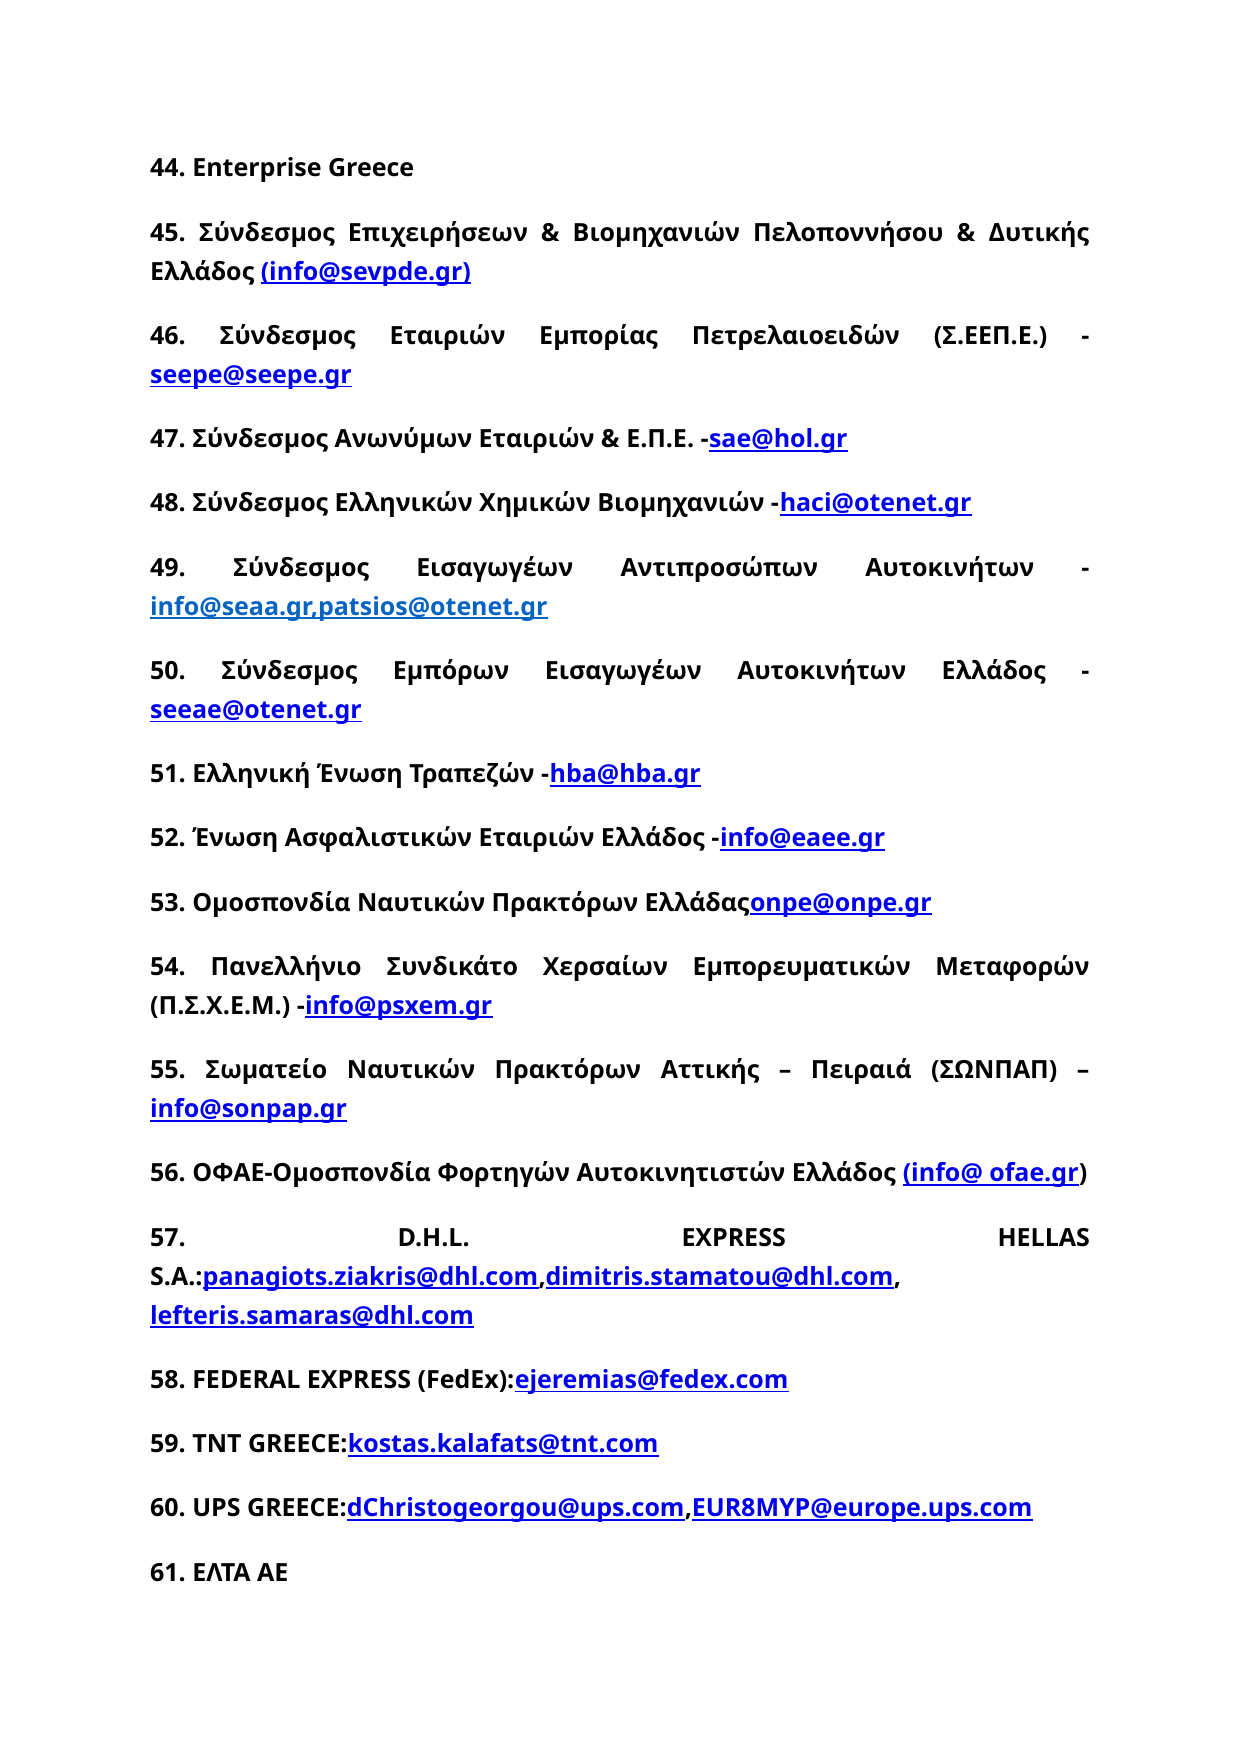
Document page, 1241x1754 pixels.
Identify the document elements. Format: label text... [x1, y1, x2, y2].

text 59. TNT GREECE:kostas.kalafats@tnt.com [150, 1426, 1090, 1460]
text 57. D.H.L. EXPRESS HELLAS S.A.:panagiots.ziakris@dhl.com,dimitris.stamatou@dhl.com, lefteris.samaras@dhl.com [150, 1219, 1090, 1332]
text 54. Πανελλήνιο Συνδικάτο Χερσαίων Εμπορευματικών Μεταφορών (Π.Σ.Χ.Ε.Μ.) -info@psxem.gr [150, 948, 1090, 1022]
text 44. Enterprise Greece [150, 150, 1090, 184]
text 46. Σύνδεσμος Εταιριών Εμπορίας Πετρελαιοειδών (Σ.ΕΕΠ.Ε.) -seepe@seepe.gr [150, 317, 1090, 391]
text 58. FEDERAL EXPRESS (FedEx):ejeremias@fedex.com [150, 1362, 1090, 1396]
text 47. Σύνδεσμος Ανωνύμων Εταιριών & Ε.Π.Ε. -sae@hol.gr [150, 421, 1090, 455]
text 53. Ομοσπονδία Ναυτικών Πρακτόρων Ελλάδαςonpe@onpe.gr [150, 884, 1090, 918]
text 55. Σωματείο Ναυτικών Πρακτόρων Αττικής – Πειραιά (ΣΩΝΠΑΠ) –info@sonpap.gr [150, 1052, 1090, 1125]
text 60. UPS GREECE:dChristogeorgou@ups.com,EUR8MYP@europe.ups.com [150, 1490, 1090, 1524]
text 61. ΕΛΤΑ ΑΕ [150, 1554, 1090, 1588]
text 52. Ένωση Ασφαλιστικών Εταιριών Ελλάδος -info@eaee.gr [150, 820, 1090, 854]
text 45. Σύνδεσμος Επιχειρήσεων & Βιομηχανιών Πελοποννήσου & Δυτικής Ελλάδος (info@sevpde.gr) [150, 214, 1090, 287]
text 49. Σύνδεσμος Εισαγωγέων Αντιπροσώπων Αυτοκινήτων -info@seaa.gr,patsios@otenet.gr [150, 549, 1090, 622]
text 50. Σύνδεσμος Εμπόρων Εισαγωγέων Αυτοκινήτων Ελλάδος -seeae@otenet.gr [150, 652, 1090, 726]
text 56. ΟΦΑΕ-Ομοσπονδία Φορτηγών Αυτοκινητιστών Ελλάδος (info@ ofae.gr) [150, 1155, 1090, 1189]
text 51. Ελληνική Ένωση Τραπεζών -hba@hba.gr [150, 756, 1090, 790]
text 48. Σύνδεσμος Ελληνικών Χημικών Βιομηχανιών -haci@otenet.gr [150, 485, 1090, 519]
